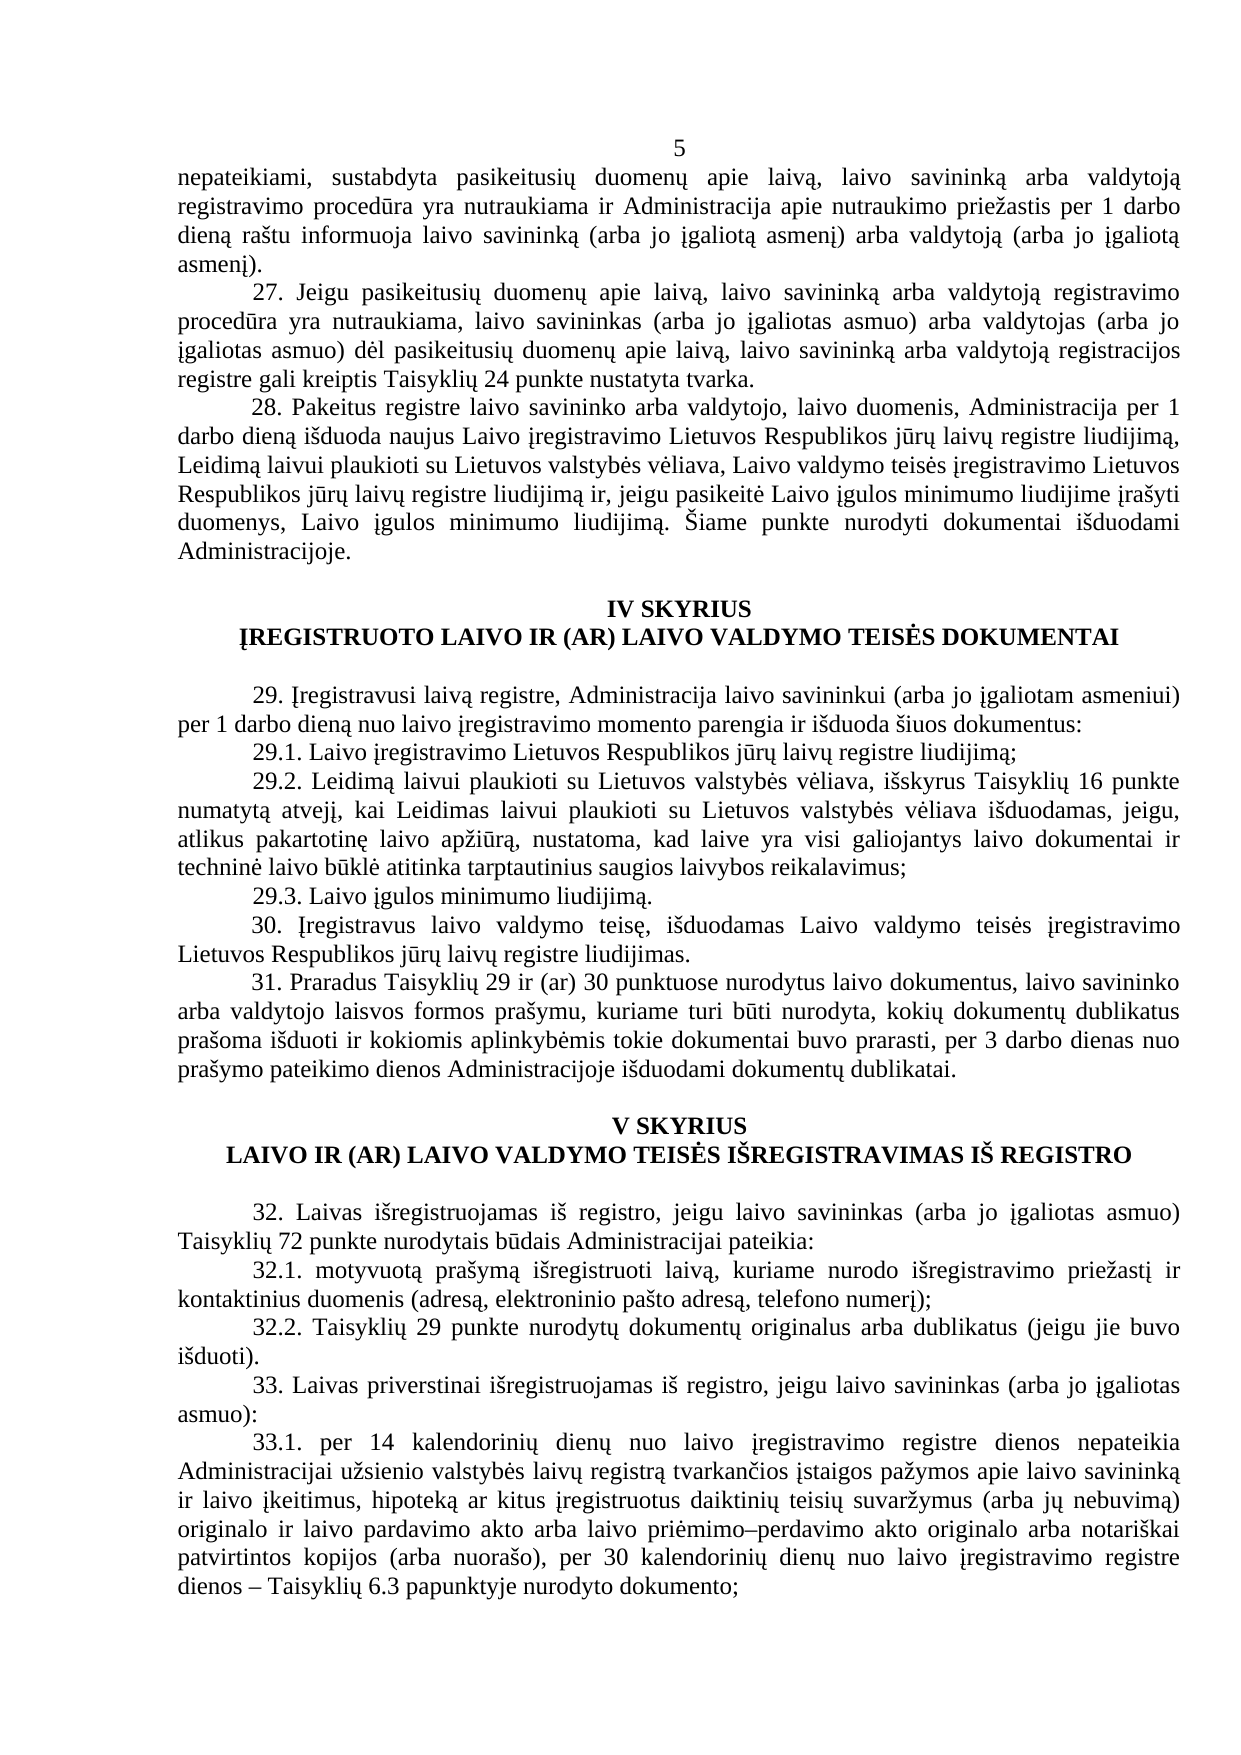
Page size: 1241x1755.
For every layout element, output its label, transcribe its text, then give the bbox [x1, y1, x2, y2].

text 32. Laivas išregistruojamas iš registro, jeigu laivo savininkas (arba jo įgaliotas asmuo) Taisyklių 72 punkte nurodytais būdais Administracijai pateikia: [177, 1197, 1181, 1255]
text ĮREGISTRUOTO LAIVO IR (AR) LAIVO VALDYMO TEISĖS DOKUMENTAI [177, 622, 1181, 651]
text 29. Įregistravusi laivą registre, Administracija laivo savininkui (arba jo įgaliotam asmeniui) per 1 darbo dieną nuo laivo įregistravimo momento parengia ir išduoda šiuos dokumentus: [177, 680, 1181, 737]
text 33. Laivas priverstinai išregistruojamas iš registro, jeigu laivo savininkas (arba jo įgaliotas asmuo): [177, 1370, 1181, 1427]
text 29.3. Laivo įgulos minimumo liudijimą. [177, 881, 1181, 910]
text 28. Pakeitus registre laivo savininko arba valdytojo, laivo duomenis, Administracija per 1 darbo dieną išduoda naujus Laivo įregistravimo Lietuvos Respublikos jūrų laivų registre liudijimą, Leidimą laivui plaukioti su Lietuvos valstybės vėliava, Laivo valdymo teisės įregistravimo Lietuvos Respublikos jūrų laivų registre liudijimą ir, jeigu pasikeitė Laivo įgulos minimumo liudijime įrašyti duomenys, Laivo įgulos minimumo liudijimą. Šiame punkte nurodyti dokumentai išduodami Administracijoje. [177, 392, 1181, 565]
text 27. Jeigu pasikeitusių duomenų apie laivą, laivo savininką arba valdytoją registravimo procedūra yra nutraukiama, laivo savininkas (arba jo įgaliotas asmuo) arba valdytojas (arba jo įgaliotas asmuo) dėl pasikeitusių duomenų apie laivą, laivo savininką arba valdytoją registracijos registre gali kreiptis Taisyklių 24 punkte nustatyta tvarka. [177, 277, 1181, 392]
text V SKYRIUS [177, 1111, 1181, 1140]
text 29.2. Leidimą laivui plaukioti su Lietuvos valstybės vėliava, išskyrus Taisyklių 16 punkte numatytą atvejį, kai Leidimas laivui plaukioti su Lietuvos valstybės vėliava išduodamas, jeigu, atlikus pakartotinę laivo apžiūrą, nustatoma, kad laive yra visi galiojantys laivo dokumentai ir techninė laivo būklė atitinka tarptautinius saugios laivybos reikalavimus; [177, 766, 1181, 881]
text nepateikiami, sustabdyta pasikeitusių duomenų apie laivą, laivo savininką arba valdytoją registravimo procedūra yra nutraukiama ir Administracija apie nutraukimo priežastis per 1 darbo dieną raštu informuoja laivo savininką (arba jo įgaliotą asmenį) arba valdytoją (arba jo įgaliotą asmenį). [177, 162, 1181, 277]
text 32.1. motyvuotą prašymą išregistruoti laivą, kuriame nurodo išregistravimo priežastį ir kontaktinius duomenis (adresą, elektroninio pašto adresą, telefono numerį); [177, 1255, 1181, 1312]
text IV SKYRIUS [177, 594, 1181, 622]
text 33.1. per 14 kalendorinių dienų nuo laivo įregistravimo registre dienos nepateikia Administracijai užsienio valstybės laivų registrą tvarkančios įstaigos pažymos apie laivo savininką ir laivo įkeitimus, hipoteką ar kitus įregistruotus daiktinių teisių suvaržymus (arba jų nebuvimą) originalo ir laivo pardavimo akto arba laivo priėmimo–perdavimo akto originalo arba notariškai patvirtintos kopijos (arba nuorašo), per 30 kalendorinių dienų nuo laivo įregistravimo registre dienos – Taisyklių 6.3 papunktyje nurodyto dokumento; [177, 1427, 1181, 1600]
text LAIVO IR (AR) LAIVO valdymo teisės IŠREGISTRAVIMAS IŠ REGISTRO [177, 1140, 1181, 1169]
text 32.2. Taisyklių 29 punkte nurodytų dokumentų originalus arba dublikatus (jeigu jie buvo išduoti). [177, 1312, 1181, 1370]
text 30. Įregistravus laivo valdymo teisę, išduodamas Laivo valdymo teisės įregistravimo Lietuvos Respublikos jūrų laivų registre liudijimas. [177, 910, 1181, 967]
text 29.1. Laivo įregistravimo Lietuvos Respublikos jūrų laivų registre liudijimą; [177, 737, 1181, 766]
text 31. Praradus Taisyklių 29 ir (ar) 30 punktuose nurodytus laivo dokumentus, laivo savininko arba valdytojo laisvos formos prašymu, kuriame turi būti nurodyta, kokių dokumentų dublikatus prašoma išduoti ir kokiomis aplinkybėmis tokie dokumentai buvo prarasti, per 3 darbo dienas nuo prašymo pateikimo dienos Administracijoje išduodami dokumentų dublikatai. [177, 967, 1181, 1082]
